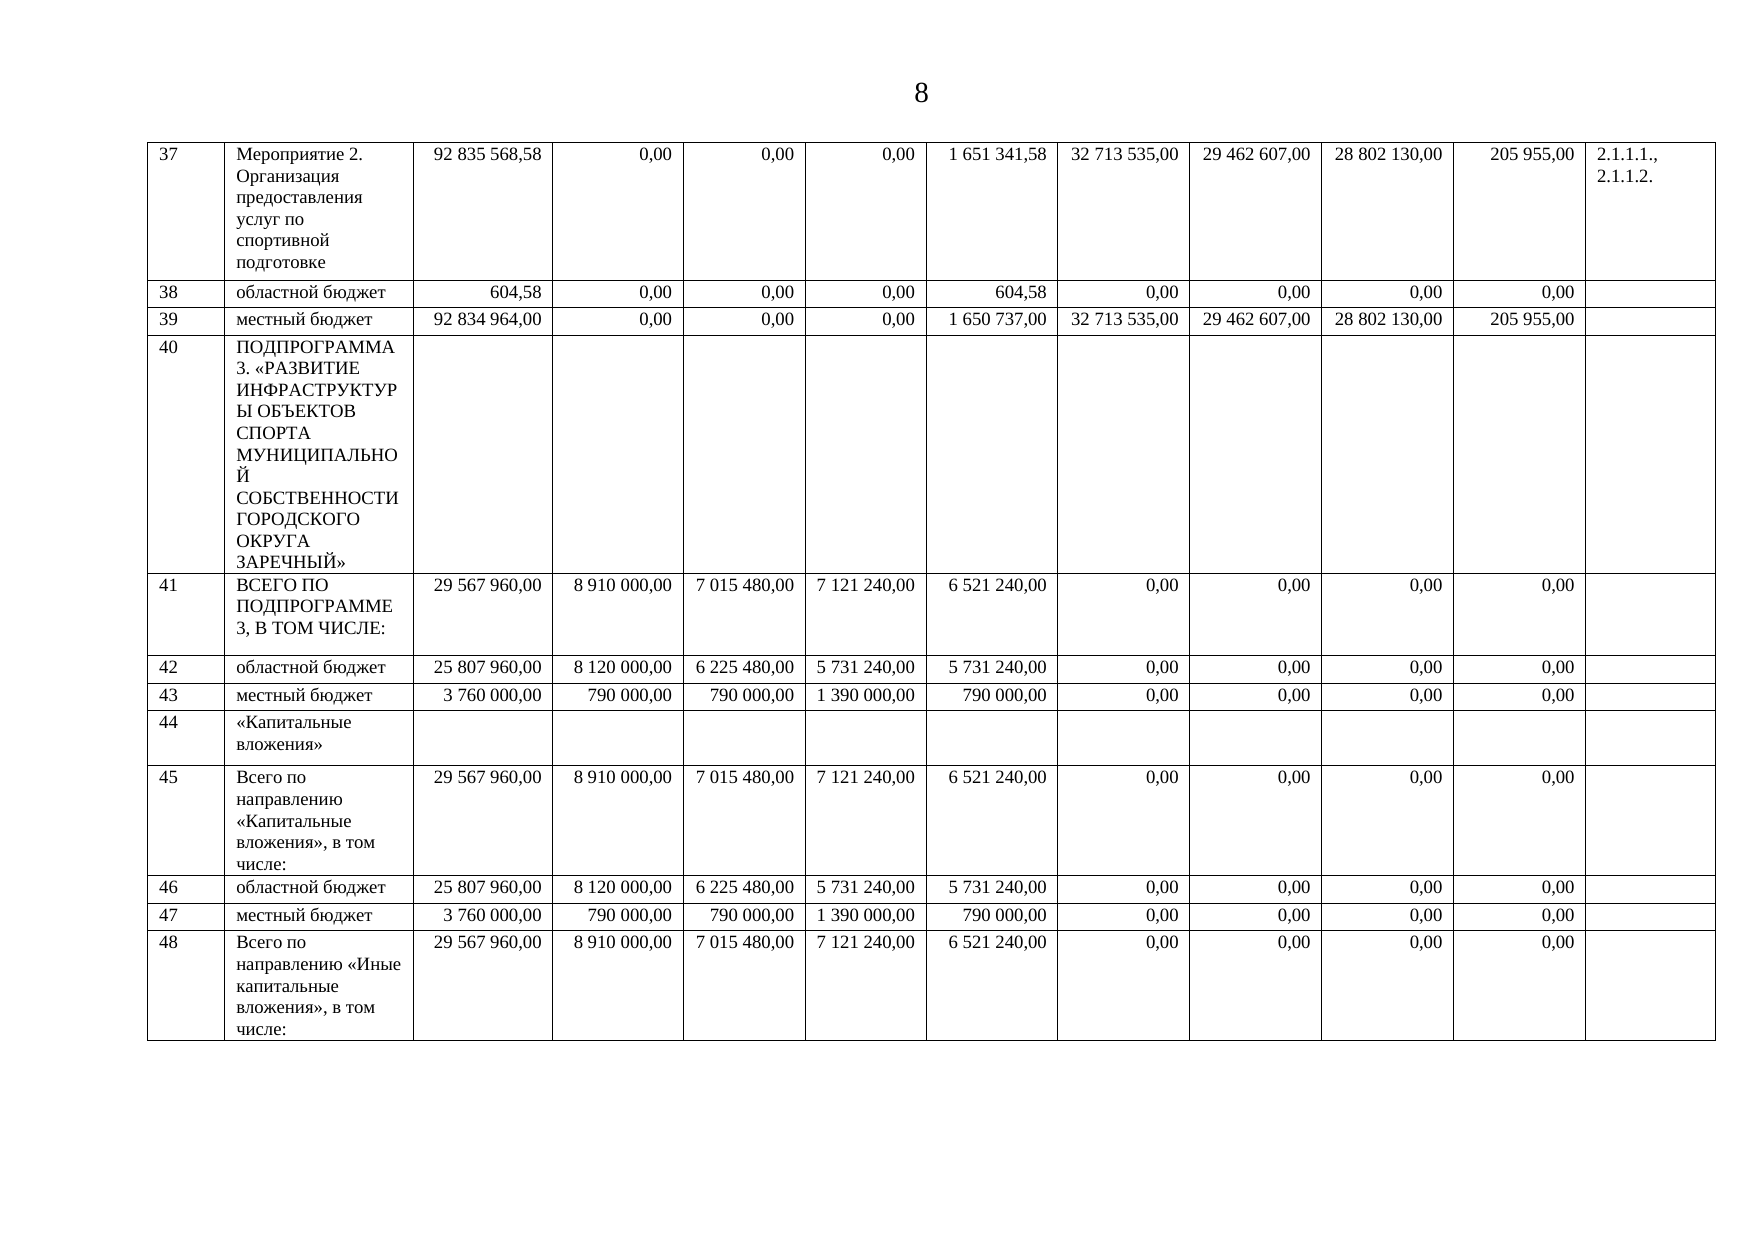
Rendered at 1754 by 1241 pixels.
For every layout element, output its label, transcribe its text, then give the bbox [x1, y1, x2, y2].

table_cell 790 000,00 [553, 684, 683, 710]
table_cell [1322, 711, 1453, 765]
table_cell 48 [148, 931, 224, 1040]
table_cell «Капитальные вложения» [225, 711, 413, 765]
table_cell 29 462 607,00 [1190, 143, 1321, 279]
table_cell 8 910 000,00 [553, 574, 683, 655]
table_cell 0,00 [1190, 574, 1321, 655]
table_cell [1586, 574, 1715, 655]
table_cell ВСЕГО ПО ПОДПРОГРАММЕ 3, В ТОМ ЧИСЛЕ: [225, 574, 413, 655]
table_cell 0,00 [1058, 281, 1189, 307]
table_cell 7 015 480,00 [684, 574, 805, 655]
table_cell [927, 336, 1057, 573]
table_cell 0,00 [1058, 656, 1189, 683]
table_cell 39 [148, 308, 224, 334]
table_cell [553, 711, 683, 765]
table_cell 0,00 [1058, 574, 1189, 655]
table_cell 6 225 480,00 [684, 876, 805, 903]
table_cell 8 910 000,00 [553, 931, 683, 1040]
table_cell Всего по направлению «Иные капитальные вложения», в том числе: [225, 931, 413, 1040]
table_cell [1586, 711, 1715, 765]
table_cell 0,00 [1322, 931, 1453, 1040]
table_cell 28 802 130,00 [1322, 143, 1453, 279]
table_cell местный бюджет [225, 308, 413, 334]
table_cell 0,00 [1190, 766, 1321, 875]
table_cell [1058, 336, 1189, 573]
table_cell 0,00 [1454, 766, 1585, 875]
table_cell областной бюджет [225, 656, 413, 683]
table_cell 0,00 [684, 308, 805, 334]
table_cell [1586, 766, 1715, 875]
table_cell [414, 711, 552, 765]
table_cell [1586, 656, 1715, 683]
table_cell 6 521 240,00 [927, 931, 1057, 1040]
table_cell [684, 336, 805, 573]
table_cell 0,00 [684, 281, 805, 307]
table_cell 6 225 480,00 [684, 656, 805, 683]
table_cell 790 000,00 [553, 904, 683, 930]
table_cell 790 000,00 [927, 684, 1057, 710]
table_cell 47 [148, 904, 224, 930]
table_cell 0,00 [1454, 656, 1585, 683]
table_cell 7 015 480,00 [684, 931, 805, 1040]
table_cell 7 121 240,00 [806, 574, 926, 655]
table_cell [1454, 336, 1585, 573]
table_cell 0,00 [1190, 684, 1321, 710]
table_cell 45 [148, 766, 224, 875]
table_cell 37 [148, 143, 224, 279]
table_cell [806, 711, 926, 765]
table_cell 0,00 [1322, 684, 1453, 710]
table_cell 0,00 [1190, 931, 1321, 1040]
table_cell [1058, 711, 1189, 765]
table_cell 46 [148, 876, 224, 903]
table_cell 6 521 240,00 [927, 766, 1057, 875]
table_cell 0,00 [1322, 656, 1453, 683]
table_cell 0,00 [1058, 766, 1189, 875]
table_cell 205 955,00 [1454, 143, 1585, 279]
table_cell 790 000,00 [927, 904, 1057, 930]
table_cell [1454, 711, 1585, 765]
table_cell 5 731 240,00 [806, 876, 926, 903]
table_cell Мероприятие 2. Организация предоставления услуг по спортивной подготовке [225, 143, 413, 279]
table_cell 1 390 000,00 [806, 684, 926, 710]
table_cell областной бюджет [225, 281, 413, 307]
table_cell 0,00 [806, 143, 926, 279]
table_cell местный бюджет [225, 684, 413, 710]
table_cell [684, 711, 805, 765]
table_cell 0,00 [1454, 684, 1585, 710]
table_cell 0,00 [1454, 904, 1585, 930]
table_cell ПОДПРОГРАММА 3. «РАЗВИТИЕ ИНФРАСТРУКТУРЫ ОБЪЕКТОВ СПОРТА МУНИЦИПАЛЬНОЙ СОБСТВЕННОСТИ ГОРОДСКОГО ОКРУГА ЗАРЕЧНЫЙ» [225, 336, 413, 573]
table_cell 0,00 [1190, 656, 1321, 683]
table_cell 32 713 535,00 [1058, 308, 1189, 334]
table_cell 28 802 130,00 [1322, 308, 1453, 334]
table_cell [1586, 308, 1715, 334]
table_cell 5 731 240,00 [927, 656, 1057, 683]
table_cell 92 834 964,00 [414, 308, 552, 334]
table_cell 6 521 240,00 [927, 574, 1057, 655]
table_cell [927, 711, 1057, 765]
table_cell 0,00 [684, 143, 805, 279]
table_cell [1586, 336, 1715, 573]
table_cell 1 390 000,00 [806, 904, 926, 930]
table_cell 0,00 [1322, 766, 1453, 875]
table_cell 2.1.1.1., 2.1.1.2. [1586, 143, 1715, 279]
table_cell [414, 336, 552, 573]
table_cell 8 910 000,00 [553, 766, 683, 875]
table_cell 0,00 [1190, 876, 1321, 903]
table_cell [1586, 684, 1715, 710]
table_cell [1586, 876, 1715, 903]
table_cell 604,58 [927, 281, 1057, 307]
table_cell 0,00 [1454, 876, 1585, 903]
table_cell 5 731 240,00 [927, 876, 1057, 903]
table_cell 29 462 607,00 [1190, 308, 1321, 334]
table_cell 790 000,00 [684, 684, 805, 710]
table_cell 0,00 [553, 281, 683, 307]
table_cell 7 121 240,00 [806, 931, 926, 1040]
table_cell Всего по направлению «Капитальные вложения», в том числе: [225, 766, 413, 875]
table_cell 0,00 [1058, 876, 1189, 903]
table_cell 29 567 960,00 [414, 766, 552, 875]
table_cell 205 955,00 [1454, 308, 1585, 334]
table_cell 0,00 [553, 308, 683, 334]
table_cell 0,00 [1322, 574, 1453, 655]
table_cell 29 567 960,00 [414, 574, 552, 655]
table_cell 25 807 960,00 [414, 656, 552, 683]
table_cell 0,00 [1322, 904, 1453, 930]
table_cell 0,00 [806, 281, 926, 307]
table_cell 92 835 568,58 [414, 143, 552, 279]
table_cell 0,00 [1058, 684, 1189, 710]
table_cell 32 713 535,00 [1058, 143, 1189, 279]
table_cell 7 121 240,00 [806, 766, 926, 875]
table_cell 41 [148, 574, 224, 655]
table_cell 5 731 240,00 [806, 656, 926, 683]
table_cell [806, 336, 926, 573]
table_cell 1 651 341,58 [927, 143, 1057, 279]
table_cell 0,00 [1058, 931, 1189, 1040]
table_cell 42 [148, 656, 224, 683]
table_cell 44 [148, 711, 224, 765]
table_cell 790 000,00 [684, 904, 805, 930]
table_cell 38 [148, 281, 224, 307]
table_cell [553, 336, 683, 573]
table_cell 0,00 [1190, 904, 1321, 930]
table_cell 43 [148, 684, 224, 710]
table_cell 0,00 [1454, 931, 1585, 1040]
table_cell 0,00 [1322, 876, 1453, 903]
table_cell 3 760 000,00 [414, 684, 552, 710]
table_cell 25 807 960,00 [414, 876, 552, 903]
table_cell 604,58 [414, 281, 552, 307]
table_cell 40 [148, 336, 224, 573]
table_cell [1190, 711, 1321, 765]
table_cell 8 120 000,00 [553, 876, 683, 903]
table_cell [1190, 336, 1321, 573]
table_cell [1586, 931, 1715, 1040]
table_cell 0,00 [1322, 281, 1453, 307]
table_cell 0,00 [1058, 904, 1189, 930]
table_cell 8 120 000,00 [553, 656, 683, 683]
table_cell [1322, 336, 1453, 573]
table_cell 0,00 [806, 308, 926, 334]
table_cell 0,00 [553, 143, 683, 279]
table_cell 3 760 000,00 [414, 904, 552, 930]
table_cell областной бюджет [225, 876, 413, 903]
table_cell 29 567 960,00 [414, 931, 552, 1040]
table_cell 1 650 737,00 [927, 308, 1057, 334]
table_cell 0,00 [1454, 281, 1585, 307]
table_cell 7 015 480,00 [684, 766, 805, 875]
table_cell местный бюджет [225, 904, 413, 930]
table_cell 0,00 [1454, 574, 1585, 655]
table_cell [1586, 281, 1715, 307]
table_cell 0,00 [1190, 281, 1321, 307]
table_cell [1586, 904, 1715, 930]
